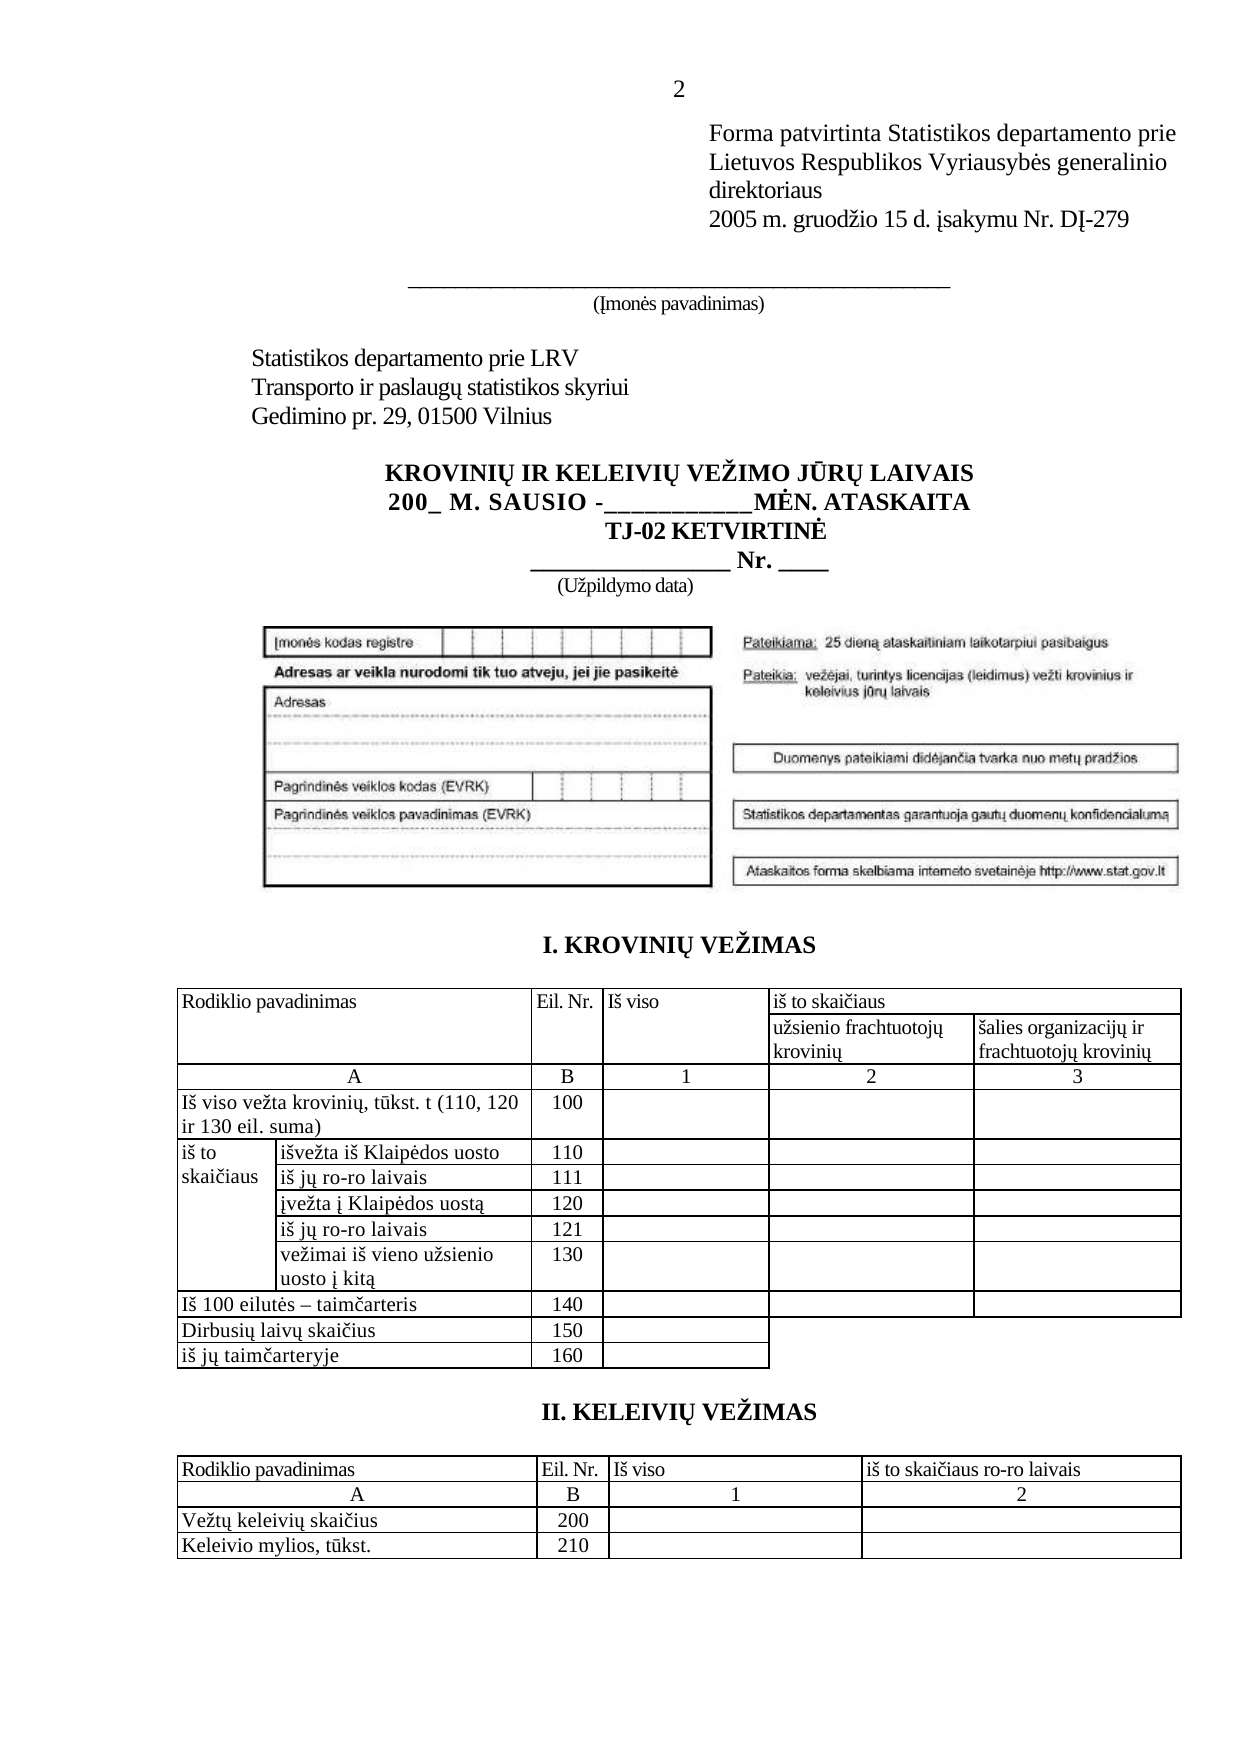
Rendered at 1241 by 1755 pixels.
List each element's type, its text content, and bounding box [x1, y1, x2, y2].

text I. KROVINIŲ VEŽIMAS [177, 930, 1181, 959]
text Statistikos departamento prie LRV [177, 343, 1181, 372]
table_cell 140 [532, 1292, 536, 1316]
table_cell [764, 1191, 768, 1215]
table_cell [604, 1090, 768, 1138]
text KROVINIŲ IR KELEIVIŲ VEŽIMO JŪRŲ LAIVAIS [177, 458, 1181, 487]
table_cell 1 [764, 1065, 768, 1088]
text ______________________________________________ [177, 262, 1181, 291]
table_cell 100 [532, 1090, 602, 1138]
table_cell [764, 1292, 768, 1316]
table_cell [770, 1090, 973, 1138]
table_cell 121 [532, 1217, 536, 1241]
table_cell [764, 1140, 768, 1164]
text 2005 m. gruodžio 15 d. įsakymu Nr. DĮ-279 [177, 204, 1181, 233]
text TJ-02 KETVIRTINĖ [177, 516, 1181, 545]
table_cell [764, 1217, 768, 1241]
text Gedimino pr. 29, 01500 Vilnius [177, 401, 1181, 430]
table_cell [764, 1318, 768, 1342]
table_header Eil. Nr. [532, 989, 602, 1063]
table_cell [770, 1242, 973, 1290]
table_cell 110 [532, 1140, 536, 1164]
table_cell [975, 1242, 1180, 1290]
table_cell [764, 1343, 768, 1367]
text II. KELEIVIŲ VEŽIMAS [177, 1397, 1181, 1426]
table_cell B [532, 1065, 536, 1088]
table_cell [1177, 1318, 1181, 1342]
text Transporto ir paslaugų statistikos skyriui [177, 372, 1181, 401]
table_cell [764, 1165, 768, 1189]
table_header Iš viso [604, 989, 768, 1063]
text Lietuvos Respublikos Vyriausybės generalinio [177, 147, 1181, 176]
text (Įmonės pavadinimas) [177, 291, 1181, 315]
text (Užpildymo data) [177, 573, 1181, 597]
table_cell 160 [532, 1343, 536, 1367]
table_cell A [527, 1065, 531, 1088]
text Forma patvirtinta Statistikos departamento prie [177, 118, 1181, 147]
table_cell [604, 1242, 768, 1290]
table_header Rodiklio pavadinimas [178, 989, 531, 1063]
text 200_ M. SAUSIO -___________MĖN. ATASKAITA [177, 487, 1181, 516]
table_cell 150 [532, 1318, 536, 1342]
table_cell 111 [532, 1165, 536, 1189]
table_cell 130 [532, 1242, 602, 1290]
table_cell [975, 1090, 1180, 1138]
table_cell 120 [532, 1191, 536, 1215]
table_cell iš to skaičiaus [178, 1140, 275, 1290]
text ________________ Nr. ____ [177, 545, 1181, 573]
text direktoriaus [177, 176, 1181, 204]
table_cell [770, 1342, 1181, 1367]
